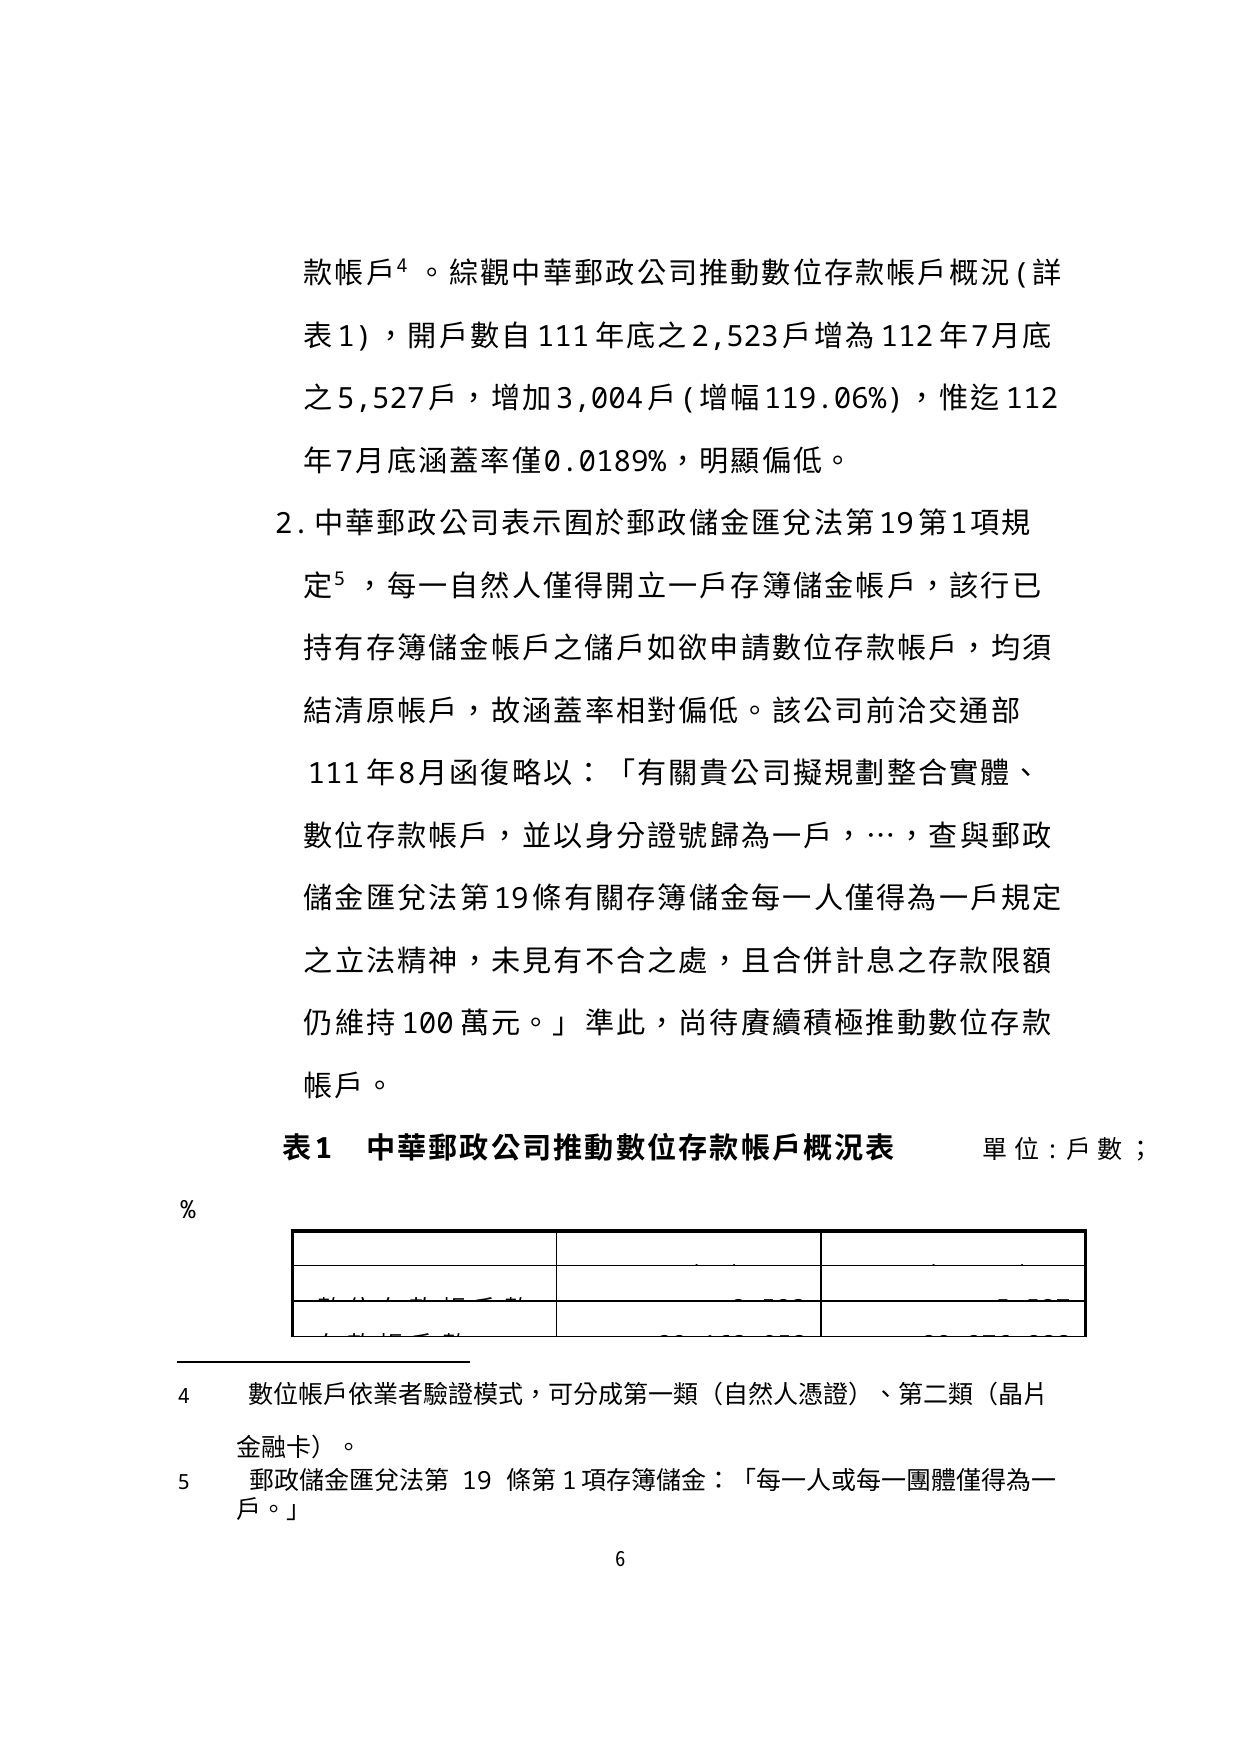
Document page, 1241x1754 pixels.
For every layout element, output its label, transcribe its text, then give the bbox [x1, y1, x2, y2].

table_header 項目 [294, 1233, 556, 1265]
table_header 111年底 [557, 1233, 820, 1265]
table_cell 2,523 [557, 1266, 820, 1300]
text 數位帳戶依業者驗證模式，可分成第一類（自然人憑證）、第二類（晶片金融卡）。 [177, 1362, 1063, 1466]
table_cell 數位存款帳戶數A [294, 1266, 556, 1300]
text 郵政儲金匯兌法第 19 條第1項存簿儲金：「每一人或每一團體僅得為一戶。」 [177, 1466, 1063, 1525]
table_cell 存款帳戶數B [294, 1302, 556, 1336]
table_cell 5,527 [822, 1266, 1084, 1300]
table_header 112年7月底 [822, 1233, 1084, 1265]
text 2.中華郵政公司表示囿於郵政儲金匯兌法第19第1項規定，每一自然人僅得開立一戶存簿儲金帳戶，該行已持有存簿儲金帳戶之儲戶如欲申請數位存款帳戶，均須結清原帳戶，故涵蓋率相對偏低。該公司前洽交通部111年8月函復略以：「有關貴公司擬規劃整合實體、數位存款帳戶，並以身分證號歸為一戶，…，查與郵政儲金匯兌法第19條有關存簿儲金每一人僅得為一戶規定之立法精神，未見有不合之處，且合併計息之存款限額仍維持100萬元。」準此，尚待賡續積極推動數位存款帳戶。 [266, 479, 1063, 1104]
text 表1 中華郵政公司推動數位存款帳戶概況表 單位:戶數；% [177, 1104, 1149, 1229]
table_cell 29,276,233 [822, 1302, 1084, 1336]
text 1.為提供客戶便利多元之開戶方式，滿足數位客群需求，中華郵政公司自111年3月21日正式開辦數位存款帳戶服務，提供客戶以自然人憑證驗證方式申請第一類數位存款帳戶，及自112年8月22日正式開辦第二類數位存款帳戶。綜觀中華郵政公司推動數位存款帳戶概況(詳表1)，開戶數自111年底之2,523戶增為112年7月底之5,527戶，增加3,004戶(增幅119.06%)，惟迄112年7月底涵蓋率僅0.0189%，明顯偏低。 [266, 229, 1063, 479]
table_cell 29,163,053 [557, 1302, 820, 1336]
